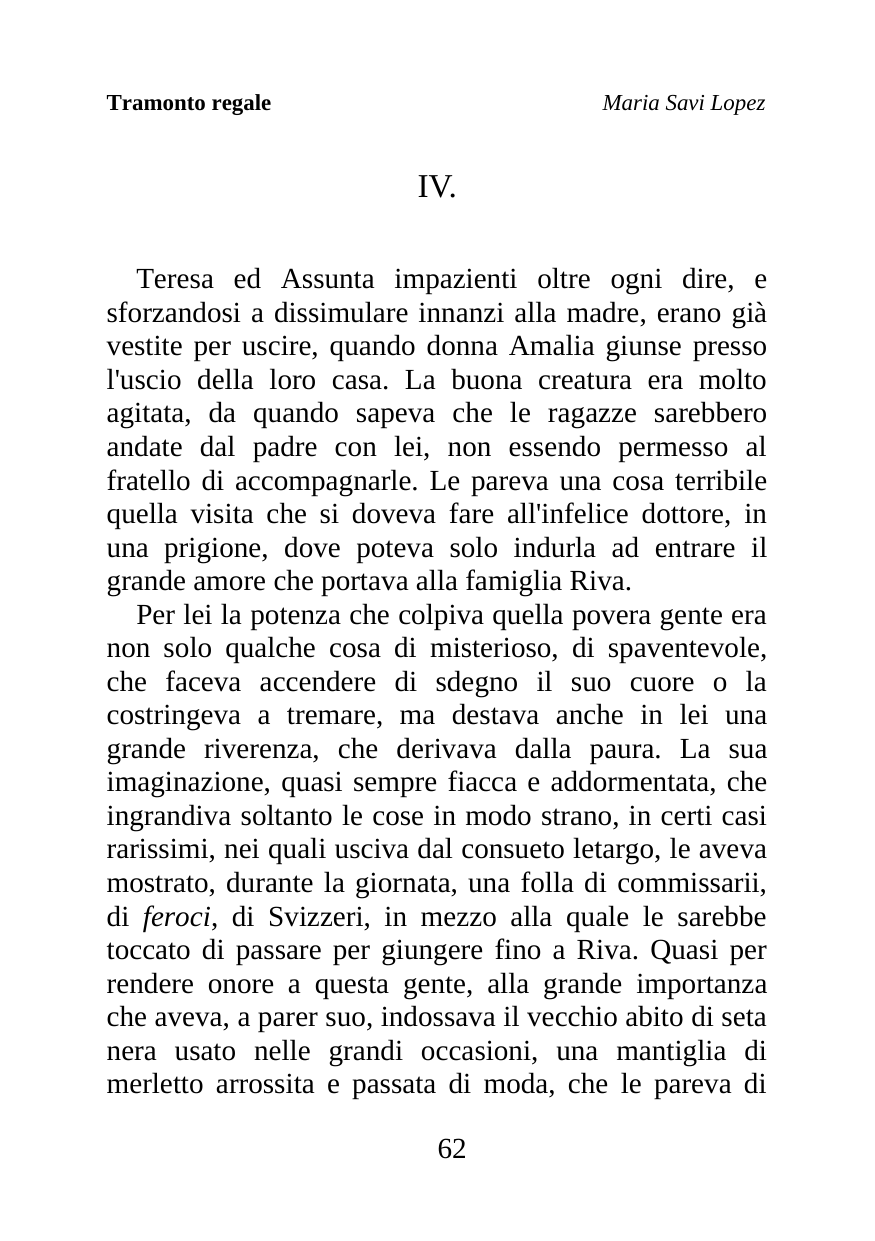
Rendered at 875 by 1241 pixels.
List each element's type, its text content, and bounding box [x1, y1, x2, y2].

text Per lei la potenza che colpiva quella povera gente era non solo qualche cosa di misterioso, di spaventevole, che faceva accendere di sdegno il suo cuore o la costringeva a tremare, ma destava anche in lei una grande riverenza, che derivava dalla paura. La sua imaginazione, quasi sempre fiacca e addormentata, che ingrandiva soltanto le cose in modo strano, in certi casi rarissimi, nei quali usciva dal consueto letargo, le aveva mostrato, durante la giornata, una folla di commissarii, di feroci, di Svizzeri, in mezzo alla quale le sarebbe toccato di passare per giungere fino a Riva. Quasi per rendere onore a questa gente, alla grande importanza che aveva, a parer suo, indossava il vecchio abito di seta nera usato nelle grandi occasioni, una mantiglia di merletto arrossita e passata di moda, che le pareva di [106, 597, 768, 1100]
subtitle IV. [106, 166, 768, 205]
text Teresa ed Assunta impazienti oltre ogni dire, e sforzandosi a dissimulare innanzi alla madre, erano già vestite per uscire, quando donna Amalia giunse presso l'uscio della loro casa. La buona creatura era molto agitata, da quando sapeva che le ragazze sarebbero andate dal padre con lei, non essendo permesso al fratello di accompagnarle. Le pareva una cosa terribile quella visita che si doveva fare all'infelice dottore, in una prigione, dove poteva solo indurla ad entrare il grande amore che portava alla famiglia Riva. [106, 261, 768, 597]
